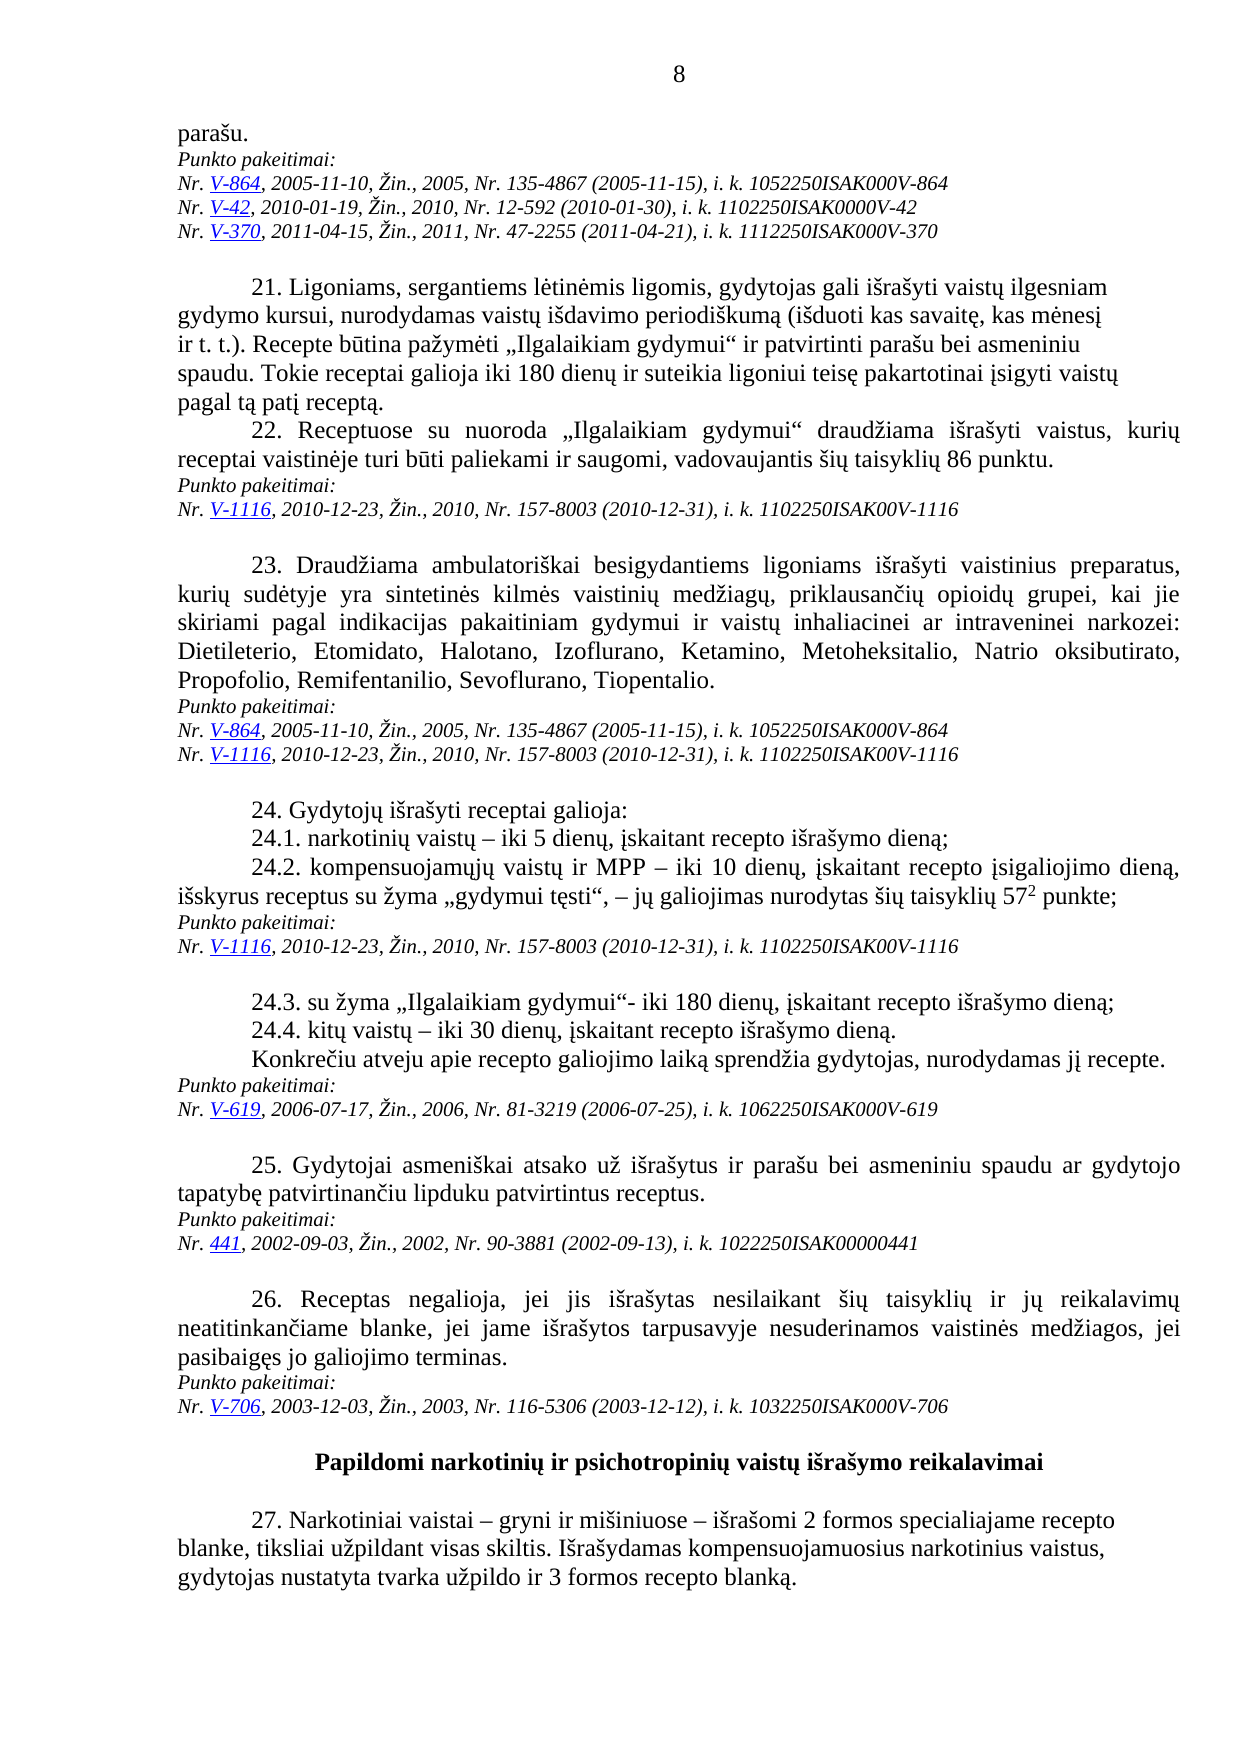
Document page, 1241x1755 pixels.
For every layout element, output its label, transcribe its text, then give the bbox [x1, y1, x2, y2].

text 21. Ligoniams, sergantiems lėtinėmis ligomis, gydytojas gali išrašyti vaistų ilgesniam gydymo kursui, nurodydamas vaistų išdavimo periodiškumą (išduoti kas savaitę, kas mėnesį ir t. t.). Recepte būtina pažymėti „Ilgalaikiam gydymui“ ir patvirtinti parašu bei asmeniniu spaudu. Tokie receptai galioja iki 180 dienų ir suteikia ligoniui teisę pakartotinai įsigyti vaistų pagal tą patį receptą. [177, 272, 1122, 416]
text Papildomi narkotinių ir psichotropinių vaistų išrašymo reikalavimai [177, 1447, 1181, 1476]
text Punkto pakeitimai: [177, 1370, 1181, 1394]
text 24.4. kitų vaistų – iki 30 dienų, įskaitant recepto išrašymo dieną. [177, 1015, 1181, 1044]
text Punkto pakeitimai: [177, 473, 1181, 497]
text Punkto pakeitimai: [177, 694, 1181, 718]
text Nr. V-706, 2003-12-03, Žin., 2003, Nr. 116-5306 (2003-12-12), i. k. 1032250ISAK000V-706 [177, 1394, 1181, 1418]
text Punkto pakeitimai: [177, 1207, 1181, 1231]
text parašu. [177, 118, 1181, 147]
text 24.1. narkotinių vaistų – iki 5 dienų, įskaitant recepto išrašymo dieną; [177, 823, 1181, 852]
text 24. Gydytojų išrašyti receptai galioja: [177, 795, 1181, 823]
text Nr. V-1116, 2010-12-23, Žin., 2010, Nr. 157-8003 (2010-12-31), i. k. 1102250ISAK00V-1116 [177, 497, 1181, 521]
text Nr. V-42, 2010-01-19, Žin., 2010, Nr. 12-592 (2010-01-30), i. k. 1102250ISAK0000V-42 [177, 195, 1181, 219]
text 26. Receptas negalioja, jei jis išrašytas nesilaikant šių taisyklių ir jų reikalavimų neatitinkančiame blanke, jei jame išrašytos tarpusavyje nesuderinamos vaistinės medžiagos, jei pasibaigęs jo galiojimo terminas. [177, 1284, 1181, 1370]
text Nr. V-1116, 2010-12-23, Žin., 2010, Nr. 157-8003 (2010-12-31), i. k. 1102250ISAK00V-1116 [177, 934, 1181, 958]
text Konkrečiu atveju apie recepto galiojimo laiką sprendžia gydytojas, nurodydamas jį recepte. [177, 1044, 1181, 1073]
text Nr. V-864, 2005-11-10, Žin., 2005, Nr. 135-4867 (2005-11-15), i. k. 1052250ISAK000V-864 [177, 718, 1181, 742]
text Nr. V-864, 2005-11-10, Žin., 2005, Nr. 135-4867 (2005-11-15), i. k. 1052250ISAK000V-864 [177, 171, 1181, 195]
text Nr. 441, 2002-09-03, Žin., 2002, Nr. 90-3881 (2002-09-13), i. k. 1022250ISAK00000441 [177, 1231, 1181, 1255]
text Nr. V-370, 2011-04-15, Žin., 2011, Nr. 47-2255 (2011-04-21), i. k. 1112250ISAK000V-370 [177, 219, 1181, 243]
text 23. Draudžiama ambulatoriškai besigydantiems ligoniams išrašyti vaistinius preparatus, kurių sudėtyje yra sintetinės kilmės vaistinių medžiagų, priklausančių opioidų grupei, kai jie skiriami pagal indikacijas pakaitiniam gydymui ir vaistų inhaliacinei ar intraveninei narkozei: Dietileterio, Etomidato, Halotano, Izoflurano, Ketamino, Metoheksitalio, Natrio oksibutirato, Propofolio, Remifentanilio, Sevoflurano, Tiopentalio. [177, 550, 1181, 694]
text 22. Receptuose su nuoroda „Ilgalaikiam gydymui“ draudžiama išrašyti vaistus, kurių receptai vaistinėje turi būti paliekami ir saugomi, vadovaujantis šių taisyklių 86 punktu. [177, 416, 1181, 473]
text Nr. V-619, 2006-07-17, Žin., 2006, Nr. 81-3219 (2006-07-25), i. k. 1062250ISAK000V-619 [177, 1097, 1181, 1121]
text 25. Gydytojai asmeniškai atsako už išrašytus ir parašu bei asmeniniu spaudu ar gydytojo tapatybę patvirtinančiu lipduku patvirtintus receptus. [177, 1150, 1181, 1207]
text 27. Narkotiniai vaistai – gryni ir mišiniuose – išrašomi 2 formos specialiajame recepto blanke, tiksliai užpildant visas skiltis. Išrašydamas kompensuojamuosius narkotinius vaistus, gydytojas nustatyta tvarka užpildo ir 3 formos recepto blanką. [177, 1505, 1122, 1591]
text 24.2. kompensuojamųjų vaistų ir MPP – iki 10 dienų, įskaitant recepto įsigaliojimo dieną, išskyrus receptus su žyma „gydymui tęsti“, – jų galiojimas nurodytas šių taisyklių 572 punkte; [177, 852, 1181, 910]
text Punkto pakeitimai: [177, 1073, 1181, 1097]
text Punkto pakeitimai: [177, 147, 1181, 171]
text Punkto pakeitimai: [177, 910, 1181, 934]
text 24.3. su žyma „Ilgalaikiam gydymui“- iki 180 dienų, įskaitant recepto išrašymo dieną; [177, 987, 1181, 1015]
text Nr. V-1116, 2010-12-23, Žin., 2010, Nr. 157-8003 (2010-12-31), i. k. 1102250ISAK00V-1116 [177, 742, 1181, 766]
